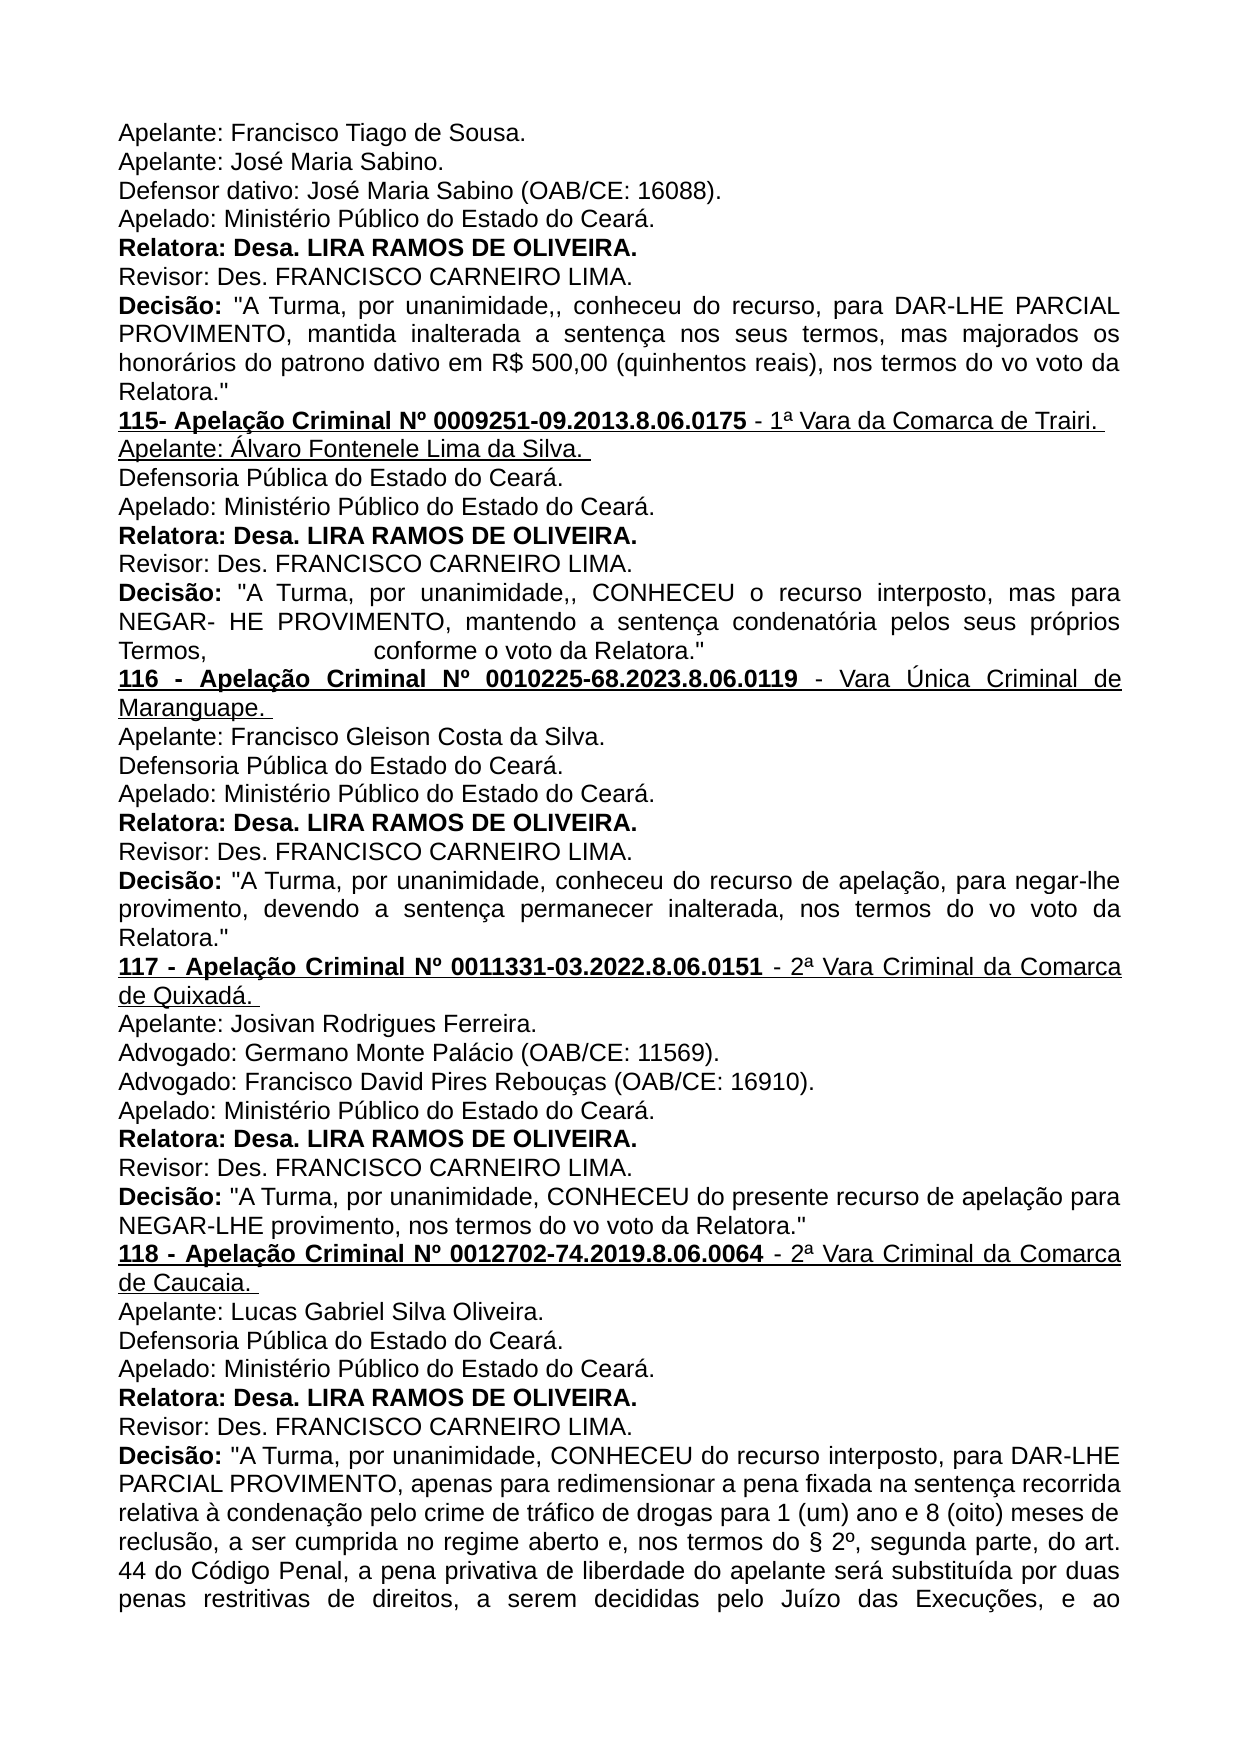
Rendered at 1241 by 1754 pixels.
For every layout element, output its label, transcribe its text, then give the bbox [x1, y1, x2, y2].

text Apelante: Francisco Tiago de Sousa. [118, 118, 1122, 147]
text de Quixadá. [118, 978, 1122, 1009]
text Defensoria Pública do Estado do Ceará. [118, 463, 1122, 492]
text Revisor: Des. FRANCISCO CARNEIRO LIMA. [118, 1412, 1122, 1441]
text Apelante: Lucas Gabriel Silva Oliveira. [118, 1297, 1122, 1326]
text Defensoria Pública do Estado do Ceará. [118, 751, 1122, 779]
text Apelante: Álvaro Fontenele Lima da Silva. [118, 434, 1122, 463]
text Revisor: Des. FRANCISCO CARNEIRO LIMA. [118, 837, 1122, 866]
text Relatora: Desa. LIRA RAMOS DE OLIVEIRA. [118, 233, 1122, 262]
text Relatora: Desa. LIRA RAMOS DE OLIVEIRA. [118, 808, 1122, 837]
text Apelado: Ministério Público do Estado do Ceará. [118, 1354, 1122, 1383]
text Apelante: Josivan Rodrigues Ferreira. [118, 1009, 1122, 1038]
text Decisão: "A Turma, por unanimidade, conheceu do recurso de apelação, para negar-lhe provimento, devendo a sentença permanecer inalterada, nos termos do vo voto da Relatora." [118, 866, 1122, 952]
text 117 - Apelação Criminal Nº 0011331-03.2022.8.06.0151 - 2ª Vara Criminal da Comarca [118, 952, 1122, 977]
text 118 - Apelação Criminal Nº 0012702-74.2019.8.06.0064 - 2ª Vara Criminal da Comarca de Caucaia. [118, 1239, 1122, 1297]
text Revisor: Des. FRANCISCO CARNEIRO LIMA. [118, 1153, 1122, 1182]
text Apelado: Ministério Público do Estado do Ceará. [118, 204, 1122, 233]
text Decisão: "A Turma, por unanimidade, CONHECEU do recurso interposto, para DAR-LHE PARCIAL PROVIMENTO, apenas para redimensionar a pena fixada na sentença recorrida relativa à condenação pelo crime de tráfico de drogas para 1 (um) ano e 8 (oito) meses de reclusão, a ser cumprida no regime aberto e, nos termos do § 2º, segunda parte, do art. 44 do Código Penal, a pena privativa de liberdade do apelante será substituída por duas penas restritivas de direitos, a serem decididas pelo Juízo das Execuções, e ao [118, 1441, 1122, 1613]
text Revisor: Des. FRANCISCO CARNEIRO LIMA. [118, 262, 1122, 291]
text Decisão: "A Turma, por unanimidade,, CONHECEU o recurso interposto, mas para NEGAR- HE PROVIMENTO, mantendo a sentença condenatória pelos seus próprios Termos, conforme o voto da Relatora." [118, 578, 1122, 664]
text Revisor: Des. FRANCISCO CARNEIRO LIMA. [118, 549, 1122, 578]
text Decisão: "A Turma, por unanimidade, CONHECEU do presente recurso de apelação para NEGAR-LHE provimento, nos termos do vo voto da Relatora." [118, 1182, 1122, 1239]
text Relatora: Desa. LIRA RAMOS DE OLIVEIRA. [118, 1124, 1122, 1153]
text Apelante: Francisco Gleison Costa da Silva. [118, 722, 1122, 751]
text Defensoria Pública do Estado do Ceará. [118, 1326, 1122, 1354]
text 115- Apelação Criminal Nº 0009251-09.2013.8.06.0175 - 1ª Vara da Comarca de Trairi. [118, 406, 1122, 434]
text Relatora: Desa. LIRA RAMOS DE OLIVEIRA. [118, 1383, 1122, 1412]
text Apelado: Ministério Público do Estado do Ceará. [118, 779, 1122, 808]
text Apelado: Ministério Público do Estado do Ceará. [118, 492, 1122, 521]
text Advogado: Francisco David Pires Rebouças (OAB/CE: 16910). [118, 1067, 1122, 1096]
text Defensor dativo: José Maria Sabino (OAB/CE: 16088). [118, 176, 1122, 204]
text Decisão: "A Turma, por unanimidade,, conheceu do recurso, para DAR-LHE PARCIAL PROVIMENTO, mantida inalterada a sentença nos seus termos, mas majorados os honorários do patrono dativo em R$ 500,00 (quinhentos reais), nos termos do vo voto da Relatora." [118, 291, 1122, 406]
text Advogado: Germano Monte Palácio (OAB/CE: 11569). [118, 1038, 1122, 1067]
text Maranguape. [118, 691, 1122, 722]
text Relatora: Desa. LIRA RAMOS DE OLIVEIRA. [118, 521, 1122, 549]
text Apelante: José Maria Sabino. [118, 147, 1122, 176]
text Apelado: Ministério Público do Estado do Ceará. [118, 1096, 1122, 1124]
text 116 - Apelação Criminal Nº 0010225-68.2023.8.06.0119 - Vara Única Criminal de [118, 664, 1122, 689]
